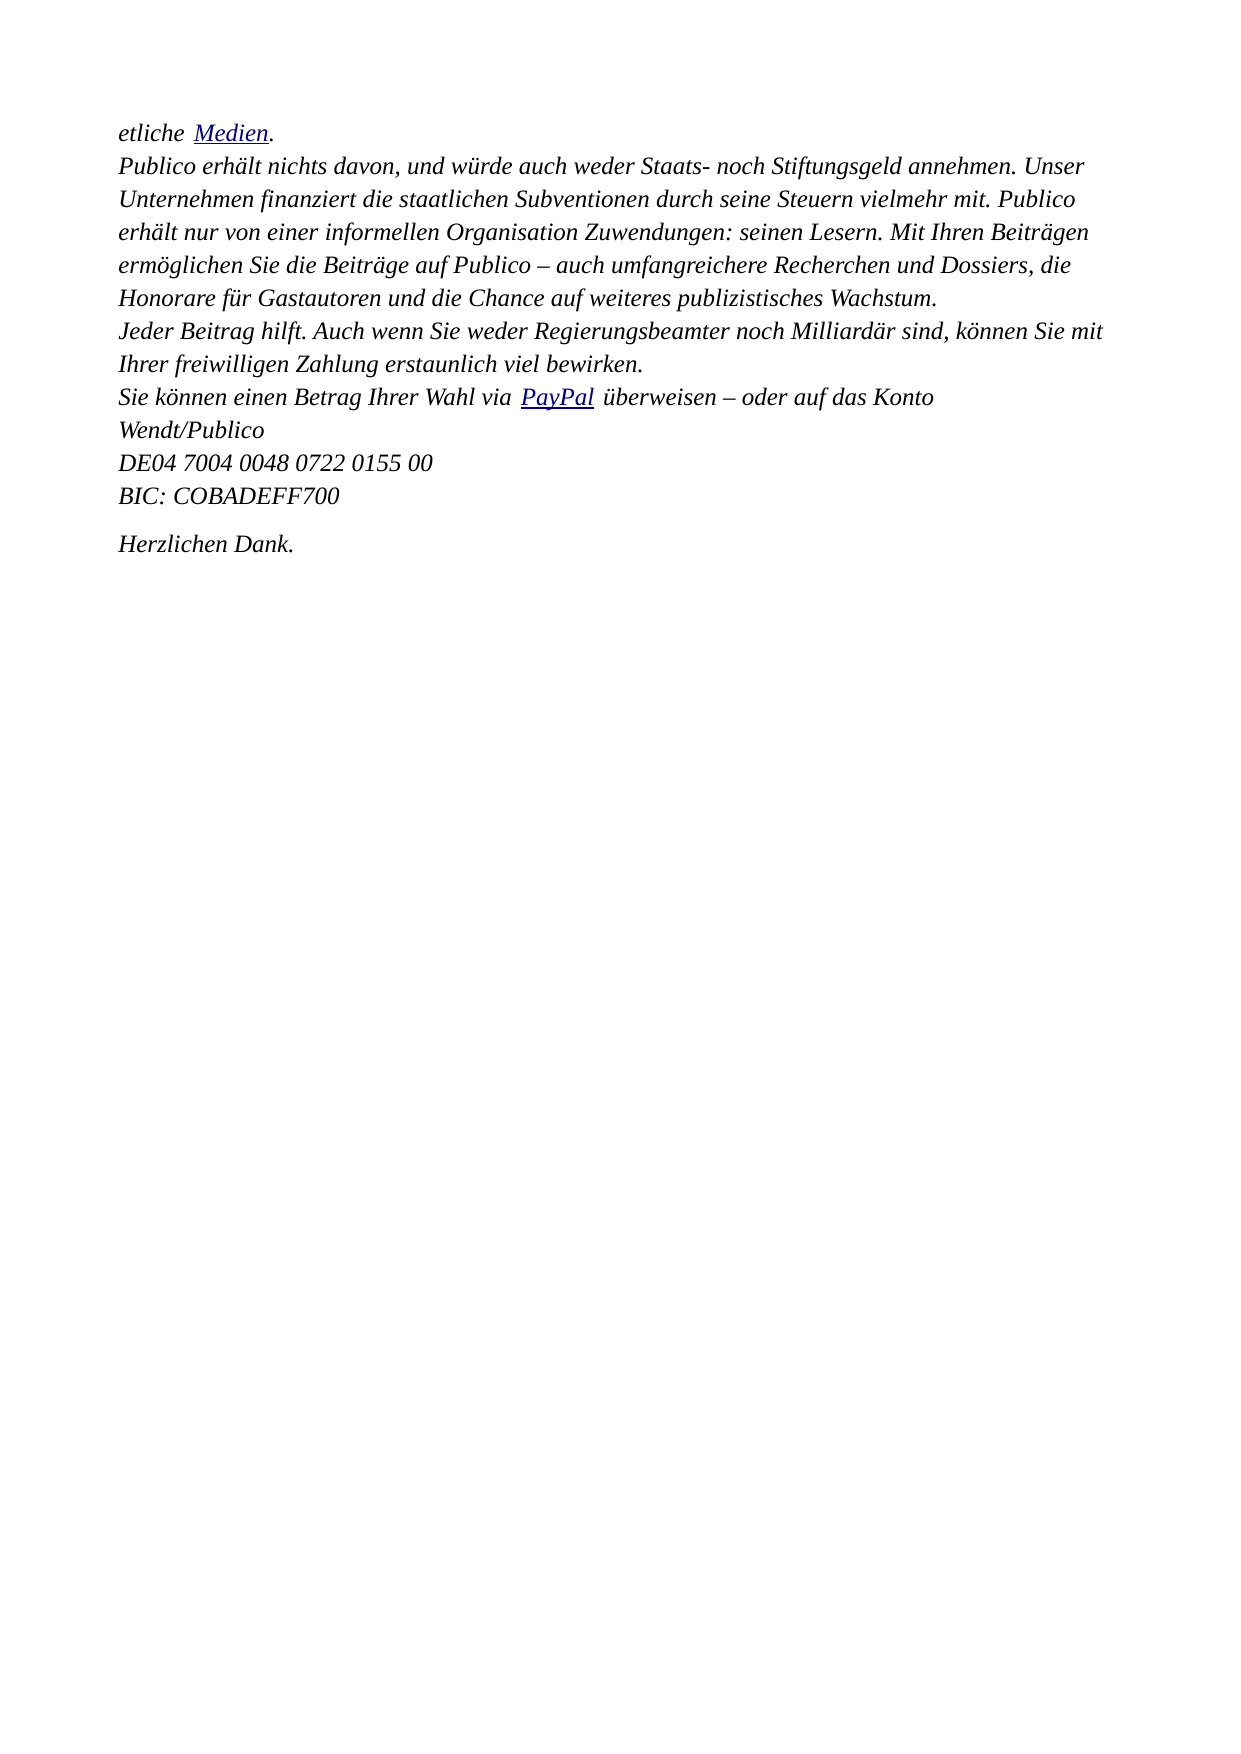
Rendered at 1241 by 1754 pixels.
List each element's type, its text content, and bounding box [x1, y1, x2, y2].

text etliche Medien. Publico erhält nichts davon, und würde auch weder Staats- noch Stiftungsgeld annehmen. Unser Unternehmen finanziert die staatlichen Subventionen durch seine Steuern vielmehr mit. Publico erhält nur von einer informellen Organisation Zuwendungen: seinen Lesern. Mit Ihren Beiträgen ermöglichen Sie die Beiträge auf Publico – auch umfangreichere Recherchen und Dossiers, die Honorare für Gastautoren und die Chance auf weiteres publizistisches Wachstum. Jeder Beitrag hilft. Auch wenn Sie weder Regierungsbeamter noch Milliardär sind, können Sie mit Ihrer freiwilligen Zahlung erstaunlich viel bewirken. Sie können einen Betrag Ihrer Wahl via PayPal überweisen – oder auf das Konto Wendt/Publico DE04 7004 0048 0722 0155 00 BIC: COBADEFF700 [118, 118, 1122, 510]
text Herzlichen Dank. [118, 529, 1122, 558]
